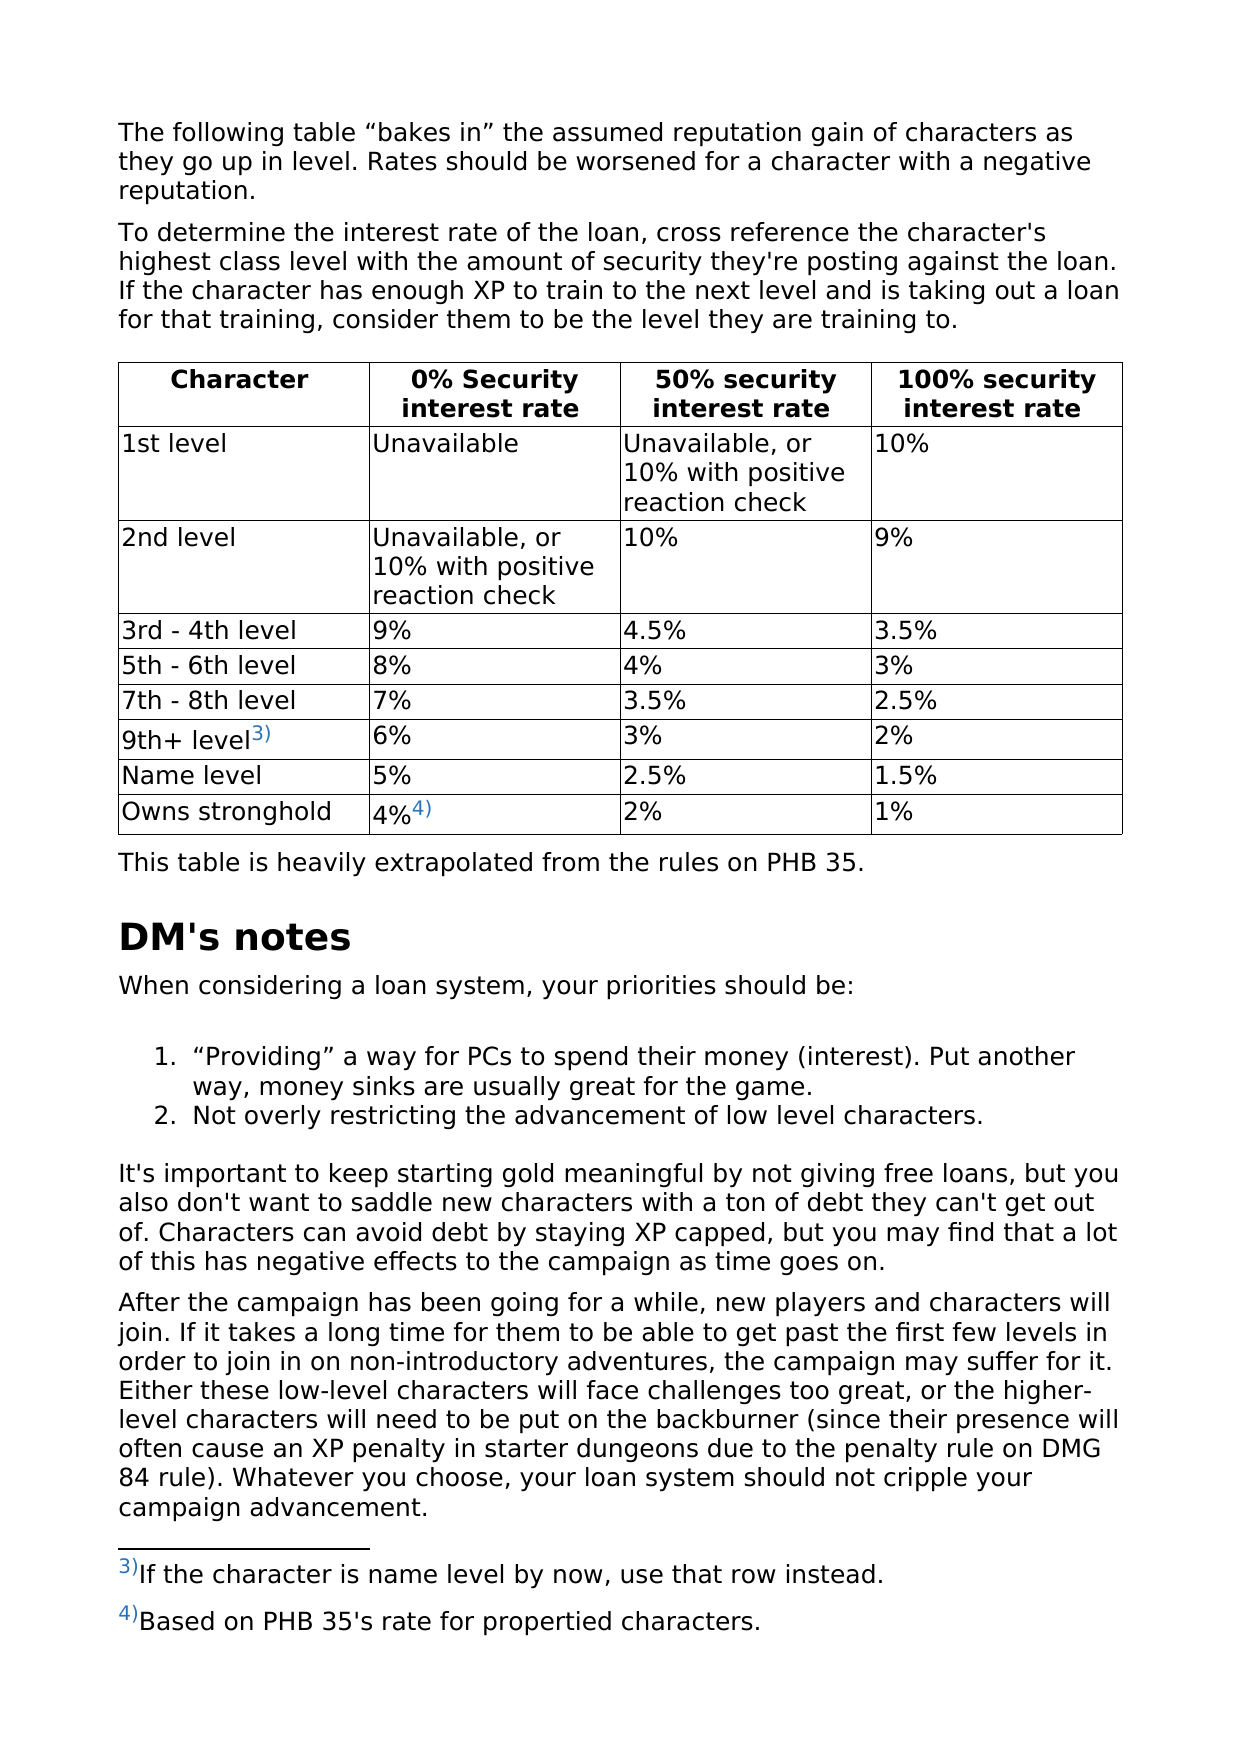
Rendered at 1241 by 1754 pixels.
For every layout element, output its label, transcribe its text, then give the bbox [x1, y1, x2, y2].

text The following table “bakes in” the assumed reputation gain of characters as they go up in level. Rates should be worsened for a character with a negative reputation. [118, 118, 1122, 206]
table_cell 1% [872, 795, 1122, 834]
text To determine the interest rate of the loan, cross reference the character's highest class level with the amount of security they're posting against the loan. If the character has enough XP to train to the next level and is taking out a loan for that training, consider them to be the level they are training to. [118, 218, 1122, 335]
table_cell 8% [370, 649, 620, 683]
table_cell 3% [621, 720, 871, 758]
table_cell 4.5% [621, 614, 871, 648]
table_cell 4% [621, 649, 871, 683]
table_cell 2.5% [621, 760, 871, 794]
table_cell 7% [370, 685, 620, 718]
table_cell 9th+ level [119, 720, 369, 758]
table_cell 4% [370, 795, 620, 834]
table_cell 10% [621, 521, 871, 613]
list Not overly restricting the advancement of low level characters. [177, 1101, 1122, 1130]
table_cell 3% [872, 649, 1122, 683]
text This table is heavily extrapolated from the rules on PHB 35. [118, 848, 1122, 878]
subtitle DM's notes [118, 915, 1122, 959]
table_header 100% security interest rate [872, 363, 1122, 426]
table_cell 7th - 8th level [119, 685, 369, 718]
table_cell Unavailable, or 10% with positive reaction check [370, 521, 620, 613]
text When considering a loan system, your priorities should be: [118, 971, 1122, 1001]
table_cell 1.5% [872, 760, 1122, 794]
text It's important to keep starting gold meaningful by not giving free loans, but you also don't want to saddle new characters with a ton of debt they can't get out of. Characters can avoid debt by staying XP capped, but you may find that a lot of this has negative effects to the campaign as time goes on. [118, 1159, 1122, 1276]
text After the campaign has been going for a while, new players and characters will join. If it takes a long time for them to be able to get past the first few levels in order to join in on non-introductory adventures, the campaign may suffer for it. Either these low-level characters will face challenges too great, or the higher-level characters will need to be put on the backburner (since their presence will often cause an XP penalty in starter dungeons due to the penalty rule on DMG 84 rule). Whatever you choose, your loan system should not cripple your campaign advancement. [118, 1289, 1122, 1522]
table_cell 5% [370, 760, 620, 794]
table_header 50% security interest rate [621, 363, 871, 426]
table_cell 2nd level [119, 521, 369, 613]
table_cell 10% [872, 427, 1122, 520]
table_cell 9% [370, 614, 620, 648]
table_cell 2% [621, 795, 871, 834]
table_cell 3.5% [872, 614, 1122, 648]
table_cell 5th - 6th level [119, 649, 369, 683]
table_cell 9% [872, 521, 1122, 613]
table_cell Name level [119, 760, 369, 794]
table_cell 3rd - 4th level [119, 614, 369, 648]
table_cell 2.5% [872, 685, 1122, 718]
table_header 0% Security interest rate [370, 363, 620, 426]
table_cell Unavailable, or 10% with positive reaction check [621, 427, 871, 520]
list “Providing” a way for PCs to spend their money (interest). Put another way, money sinks are usually great for the game. [177, 1042, 1122, 1101]
table_cell Unavailable [370, 427, 620, 520]
table_cell 2% [872, 720, 1122, 758]
table_cell Owns stronghold [119, 795, 369, 834]
table_header Character [119, 363, 369, 426]
table_cell 6% [370, 720, 620, 758]
table_cell 3.5% [621, 685, 871, 718]
table_cell 1st level [119, 427, 369, 520]
